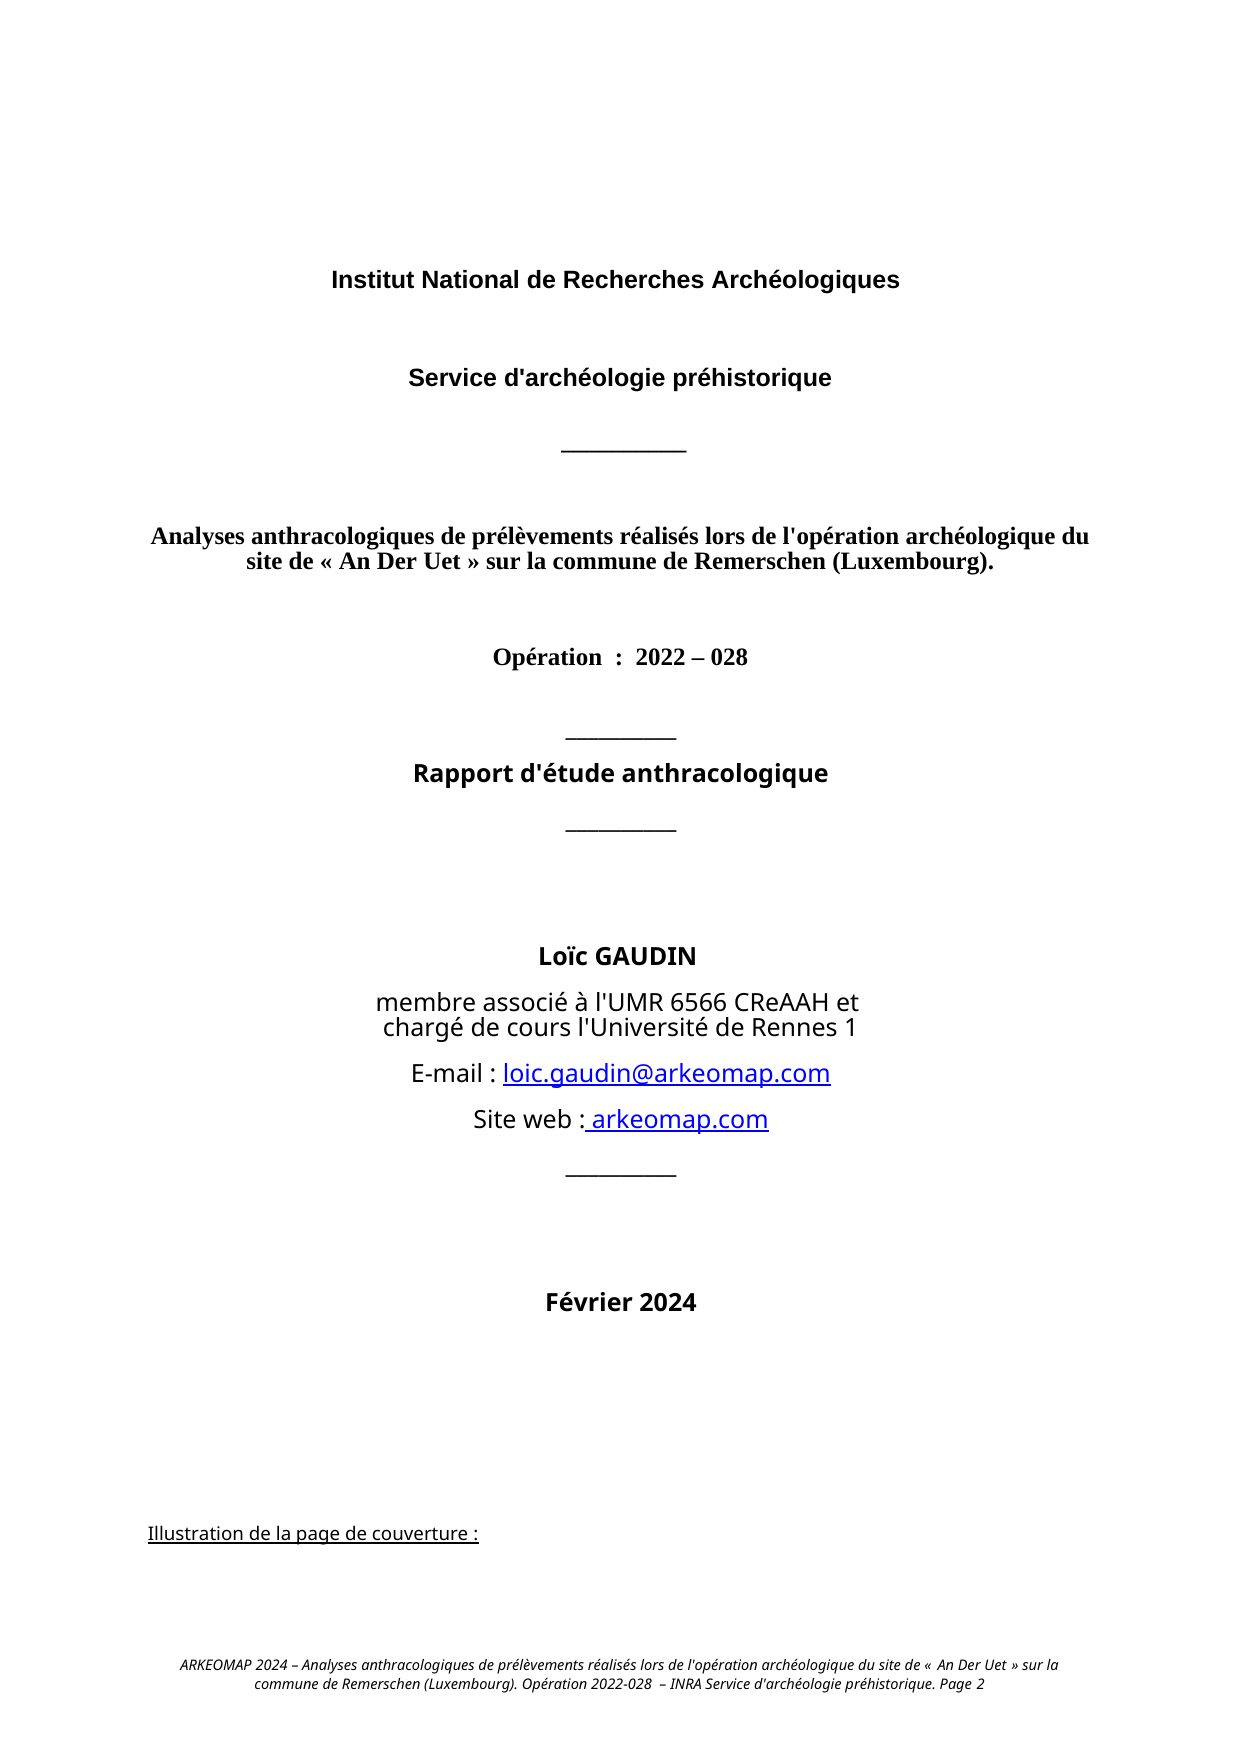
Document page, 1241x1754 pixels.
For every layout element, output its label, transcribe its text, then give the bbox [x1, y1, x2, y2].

text __________ [148, 427, 1092, 455]
text Illustration de la page de couverture : [148, 1521, 1092, 1546]
text E-mail : loic.gaudin@arkeomap.com [149, 1062, 1092, 1087]
text __________ [149, 716, 1092, 741]
text Rapport d'étude anthracologique [149, 762, 1092, 787]
text Site web : arkeomap.com [149, 1108, 1092, 1133]
text Analyses anthracologiques de prélèvements réalisés lors de l'opération archéologique du site de « An Der Uet » sur la commune de Remerschen (Luxembourg). [148, 525, 1092, 625]
text __________ [149, 808, 1092, 833]
text Opération : 2022 – 028 [148, 646, 1092, 696]
text membre associé à l'UMR 6566 CReAAH et chargé de cours l'Université de Rennes 1 [149, 991, 1092, 1041]
text __________ [149, 1154, 1092, 1179]
text Février 2024 [149, 1291, 1092, 1316]
text Loïc GAUDIN [149, 946, 1092, 971]
text Institut National de Recherches Archéologiques [146, 266, 1092, 294]
text Service d'archéologie préhistorique [148, 364, 1092, 392]
